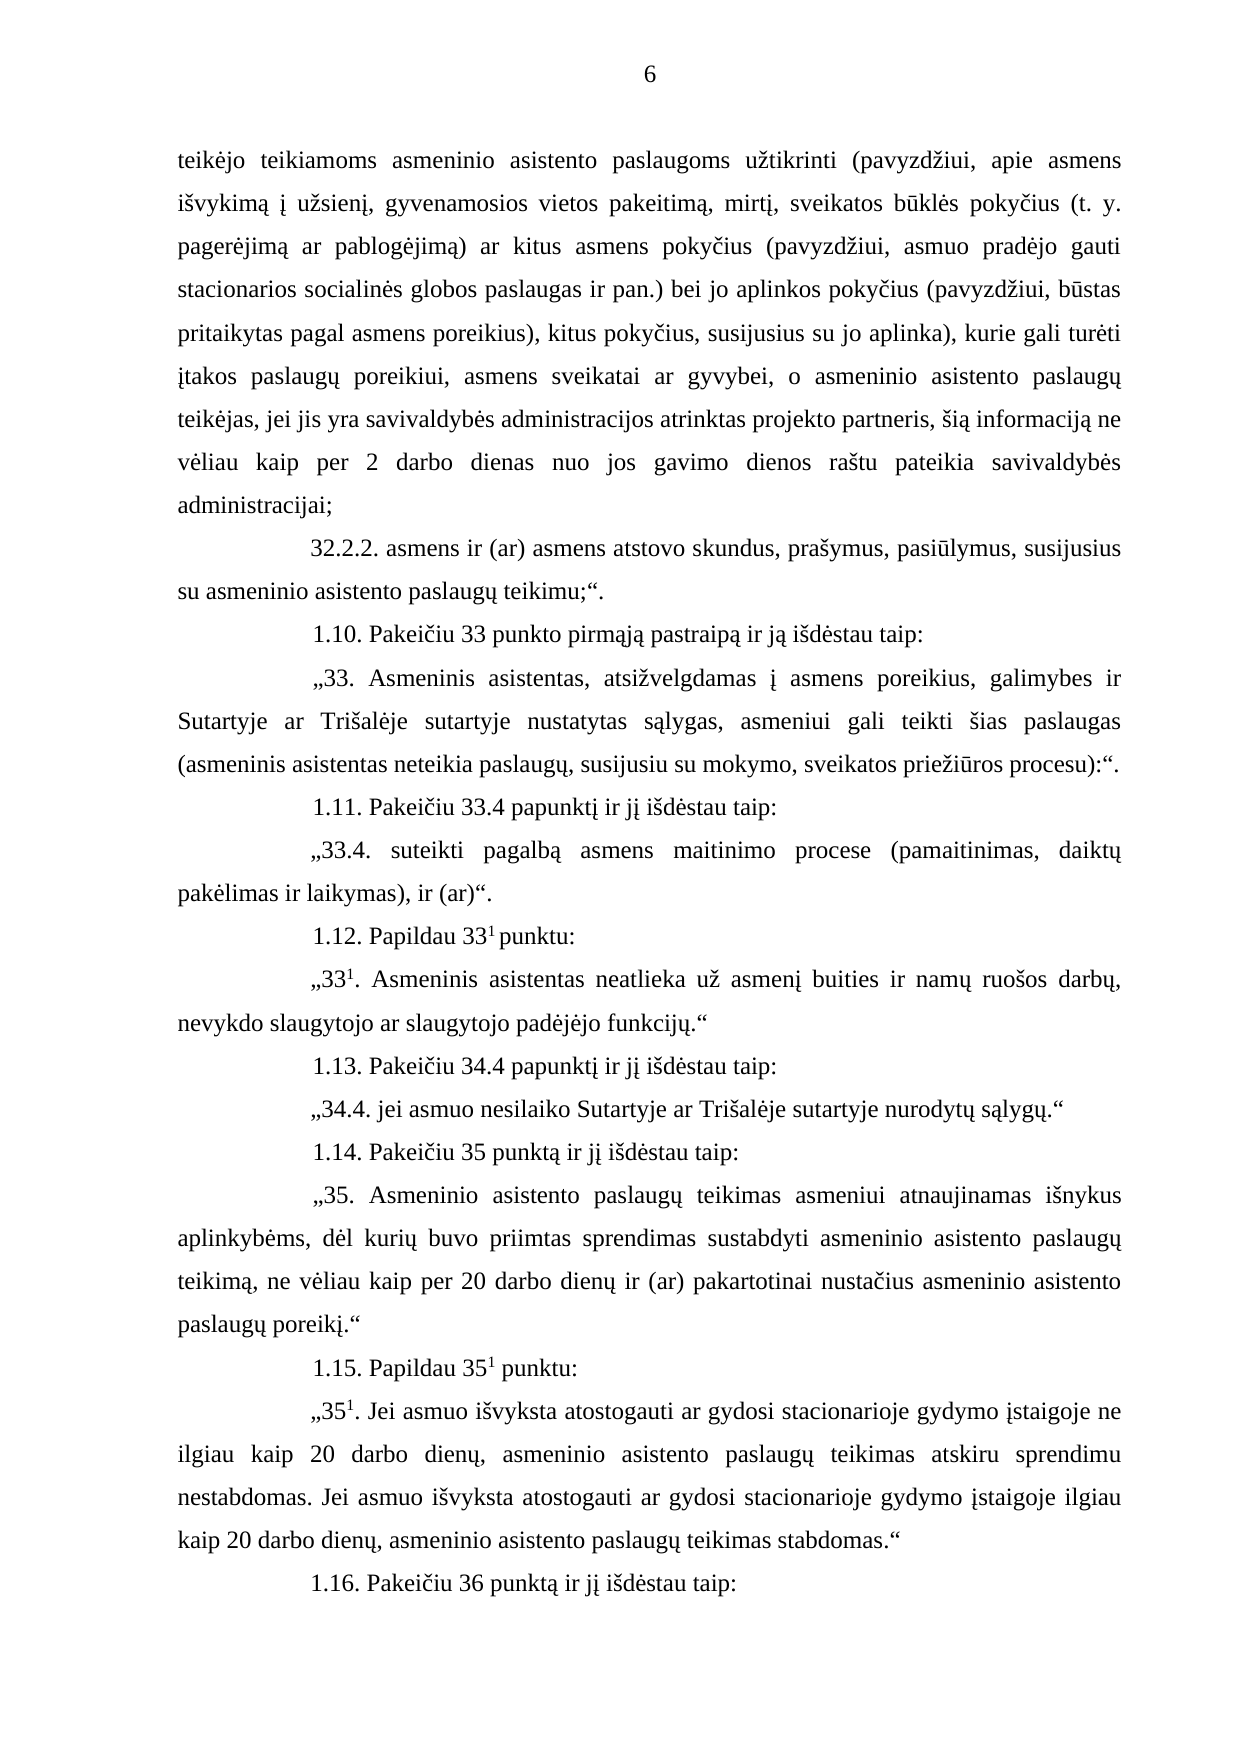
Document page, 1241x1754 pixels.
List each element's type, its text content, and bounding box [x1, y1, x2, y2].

text 1.13. Pakeičiu 34.4 papunktį ir jį išdėstau taip: [312, 1051, 1122, 1079]
text 1.16. Pakeičiu 36 punktą ir jį išdėstau taip: [177, 1568, 1122, 1597]
text „351. Jei asmuo išvyksta atostogauti ar gydosi stacionarioje gydymo įstaigoje ne ilgiau kaip 20 darbo dienų, asmeninio asistento paslaugų teikimas atskiru sprendimu nestabdomas. Jei asmuo išvyksta atostogauti ar gydosi stacionarioje gydymo įstaigoje ilgiau kaip 20 darbo dienų, asmeninio asistento paslaugų teikimas stabdomas.“ [177, 1396, 1122, 1554]
text 1.10. Pakeičiu 33 punkto pirmąją pastraipą ir ją išdėstau taip: [312, 619, 1122, 648]
text „33. Asmeninis asistentas, atsižvelgdamas į asmens poreikius, galimybes ir Sutartyje ar Trišalėje sutartyje nustatytas sąlygas, asmeniui gali teikti šias paslaugas (asmeninis asistentas neteikia paslaugų, susijusiu su mokymo, sveikatos priežiūros procesu):“. [177, 663, 1122, 778]
text „34.4. jei asmuo nesilaiko Sutartyje ar Trišalėje sutartyje nurodytų sąlygų.“ [177, 1094, 1122, 1123]
text „331. Asmeninis asistentas neatlieka už asmenį buities ir namų ruošos darbų, nevykdo slaugytojo ar slaugytojo padėjėjo funkcijų.“ [177, 964, 1122, 1036]
text teikėjo teikiamoms asmeninio asistento paslaugoms užtikrinti (pavyzdžiui, apie asmens išvykimą į užsienį, gyvenamosios vietos pakeitimą, mirtį, sveikatos būklės pokyčius (t. y. pagerėjimą ar pablogėjimą) ar kitus asmens pokyčius (pavyzdžiui, asmuo pradėjo gauti stacionarios socialinės globos paslaugas ir pan.) bei jo aplinkos pokyčius (pavyzdžiui, būstas pritaikytas pagal asmens poreikius), kitus pokyčius, susijusius su jo aplinka), kurie gali turėti įtakos paslaugų poreikiui, asmens sveikatai ar gyvybei, o asmeninio asistento paslaugų teikėjas, jei jis yra savivaldybės administracijos atrinktas projekto partneris, šią informaciją ne vėliau kaip per 2 darbo dienas nuo jos gavimo dienos raštu pateikia savivaldybės administracijai; [177, 145, 1122, 519]
text 1.12. Papildau 331 punktu: [312, 921, 1122, 950]
text 1.15. Papildau 351 punktu: [312, 1353, 1122, 1381]
text 1.14. Pakeičiu 35 punktą ir jį išdėstau taip: [312, 1137, 1122, 1166]
text 1.11. Pakeičiu 33.4 papunktį ir jį išdėstau taip: [312, 792, 1122, 821]
text „35. Asmeninio asistento paslaugų teikimas asmeniui atnaujinamas išnykus aplinkybėms, dėl kurių buvo priimtas sprendimas sustabdyti asmeninio asistento paslaugų teikimą, ne vėliau kaip per 20 darbo dienų ir (ar) pakartotinai nustačius asmeninio asistento paslaugų poreikį.“ [177, 1180, 1122, 1338]
text „33.4. suteikti pagalbą asmens maitinimo procese (pamaitinimas, daiktų pakėlimas ir laikymas), ir (ar)“. [177, 835, 1122, 907]
text 32.2.2. asmens ir (ar) asmens atstovo skundus, prašymus, pasiūlymus, susijusius su asmeninio asistento paslaugų teikimu;“. [177, 533, 1122, 605]
